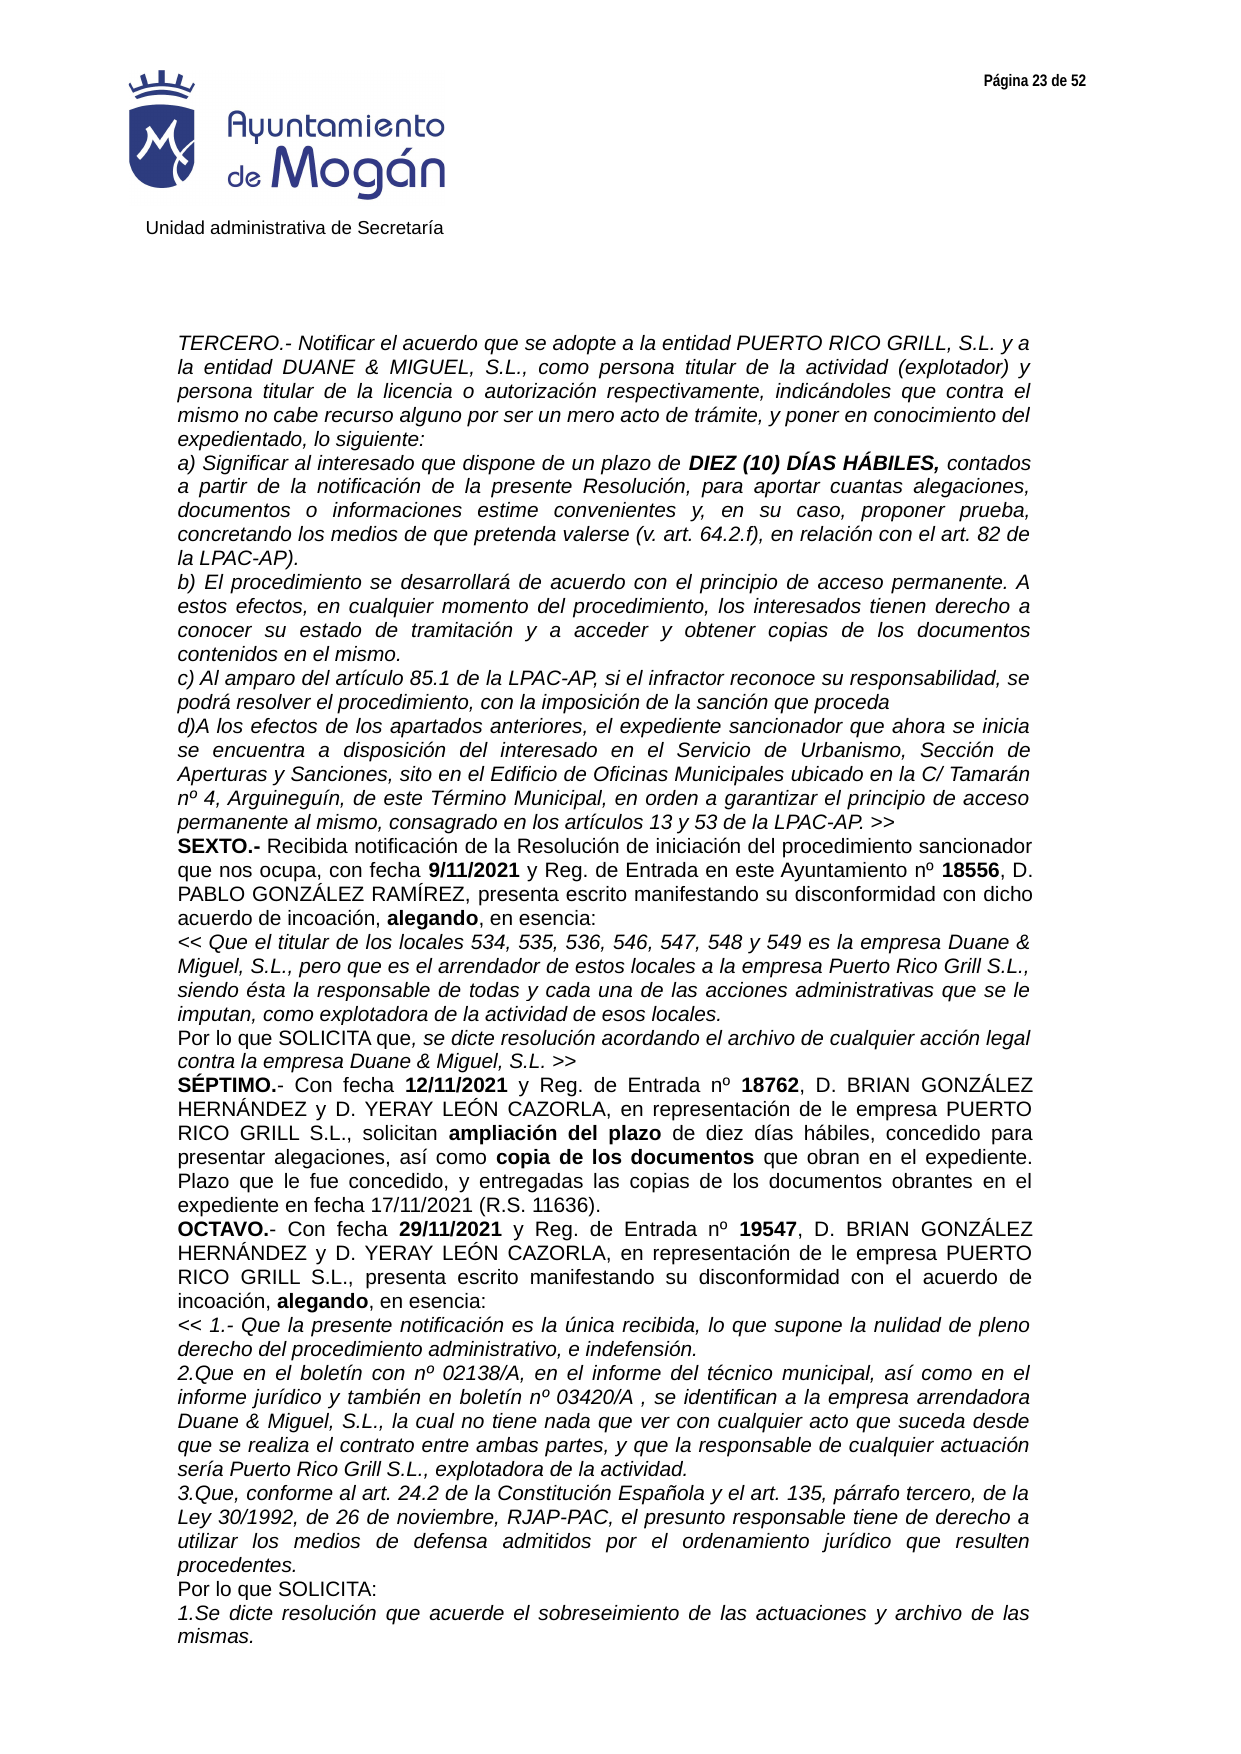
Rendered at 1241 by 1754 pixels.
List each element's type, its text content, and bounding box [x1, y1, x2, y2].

text b) El procedimiento se desarrollará de acuerdo con el principio de acceso permanente. A estos efectos, en cualquier momento del procedimiento, los interesados tienen derecho a conocer su estado de tramitación y a acceder y obtener copias de los documentos contenidos en el mismo. [177, 570, 1033, 666]
text d)A los efectos de los apartados anteriores, el expediente sancionador que ahora se inicia se encuentra a disposición del interesado en el Servicio de Urbanismo, Sección de Aperturas y Sanciones, sito en el Edificio de Oficinas Municipales ubicado en la C/ Tamarán nº 4, Arguineguín, de este Término Municipal, en orden a garantizar el principio de acceso permanente al mismo, consagrado en los artículos 13 y 53 de la LPAC-AP. >> [177, 714, 1033, 834]
text c) Al amparo del artículo 85.1 de la LPAC-AP, si el infractor reconoce su responsabilidad, se podrá resolver el procedimiento, con la imposición de la sanción que proceda [177, 666, 1033, 714]
text Por lo que SOLICITA: [177, 1576, 1033, 1600]
text SÉPTIMO.- Con fecha 12/11/2021 y Reg. de Entrada nº 18762, D. BRIAN GONZÁLEZ HERNÁNDEZ y D. YERAY LEÓN CAZORLA, en representación de le empresa PUERTO RICO GRILL S.L., solicitan ampliación del plazo de diez días hábiles, concedido para presentar alegaciones, así como copia de los documentos que obran en el expediente. Plazo que le fue concedido, y entregadas las copias de los documentos obrantes en el expediente en fecha 17/11/2021 (R.S. 11636). [177, 1073, 1033, 1217]
text Por lo que SOLICITA que, se dicte resolución acordando el archivo de cualquier acción legal contra la empresa Duane & Miguel, S.L. >> [177, 1025, 1033, 1073]
text TERCERO.- Notificar el acuerdo que se adopte a la entidad PUERTO RICO GRILL, S.L. y a la entidad DUANE & MIGUEL, S.L., como persona titular de la actividad (explotador) y persona titular de la licencia o autorización respectivamente, indicándoles que contra el mismo no cabe recurso alguno por ser un mero acto de trámite, y poner en conocimiento del expedientado, lo siguiente: [177, 331, 1033, 450]
text 2.Que en el boletín con nº 02138/A, en el informe del técnico municipal, así como en el informe jurídico y también en boletín nº 03420/A , se identifican a la empresa arrendadora Duane & Miguel, S.L., la cual no tiene nada que ver con cualquier acto que suceda desde que se realiza el contrato entre ambas partes, y que la responsable de cualquier actuación sería Puerto Rico Grill S.L., explotadora de la actividad. [177, 1361, 1033, 1481]
picture [128, 70, 445, 206]
text a) Significar al interesado que dispone de un plazo de DIEZ (10) DÍAS HÁBILES, contados a partir de la notificación de la presente Resolución, para aportar cuantas alegaciones, documentos o informaciones estime convenientes y, en su caso, proponer prueba, concretando los medios de que pretenda valerse (v. art. 64.2.f), en relación con el art. 82 de la LPAC-AP). [177, 450, 1033, 570]
text 1.Se dicte resolución que acuerde el sobreseimiento de las actuaciones y archivo de las mismas. [177, 1600, 1033, 1648]
text << 1.- Que la presente notificación es la única recibida, lo que supone la nulidad de pleno derecho del procedimiento administrativo, e indefensión. [177, 1313, 1033, 1361]
text 3.Que, conforme al art. 24.2 de la Constitución Española y el art. 135, párrafo tercero, de la Ley 30/1992, de 26 de noviembre, RJAP-PAC, el presunto responsable tiene de derecho a utilizar los medios de defensa admitidos por el ordenamiento jurídico que resulten procedentes. [177, 1481, 1033, 1576]
text OCTAVO.- Con fecha 29/11/2021 y Reg. de Entrada nº 19547, D. BRIAN GONZÁLEZ HERNÁNDEZ y D. YERAY LEÓN CAZORLA, en representación de le empresa PUERTO RICO GRILL S.L., presenta escrito manifestando su disconformidad con el acuerdo de incoación, alegando, en esencia: [177, 1217, 1033, 1313]
text << Que el titular de los locales 534, 535, 536, 546, 547, 548 y 549 es la empresa Duane & Miguel, S.L., pero que es el arrendador de estos locales a la empresa Puerto Rico Grill S.L., siendo ésta la responsable de todas y cada una de las acciones administrativas que se le imputan, como explotadora de la actividad de esos locales. [177, 929, 1033, 1025]
text SEXTO.- Recibida notificación de la Resolución de iniciación del procedimiento sancionador que nos ocupa, con fecha 9/11/2021 y Reg. de Entrada en este Ayuntamiento nº 18556, D. PABLO GONZÁLEZ RAMÍREZ, presenta escrito manifestando su disconformidad con dicho acuerdo de incoación, alegando, en esencia: [177, 834, 1033, 929]
